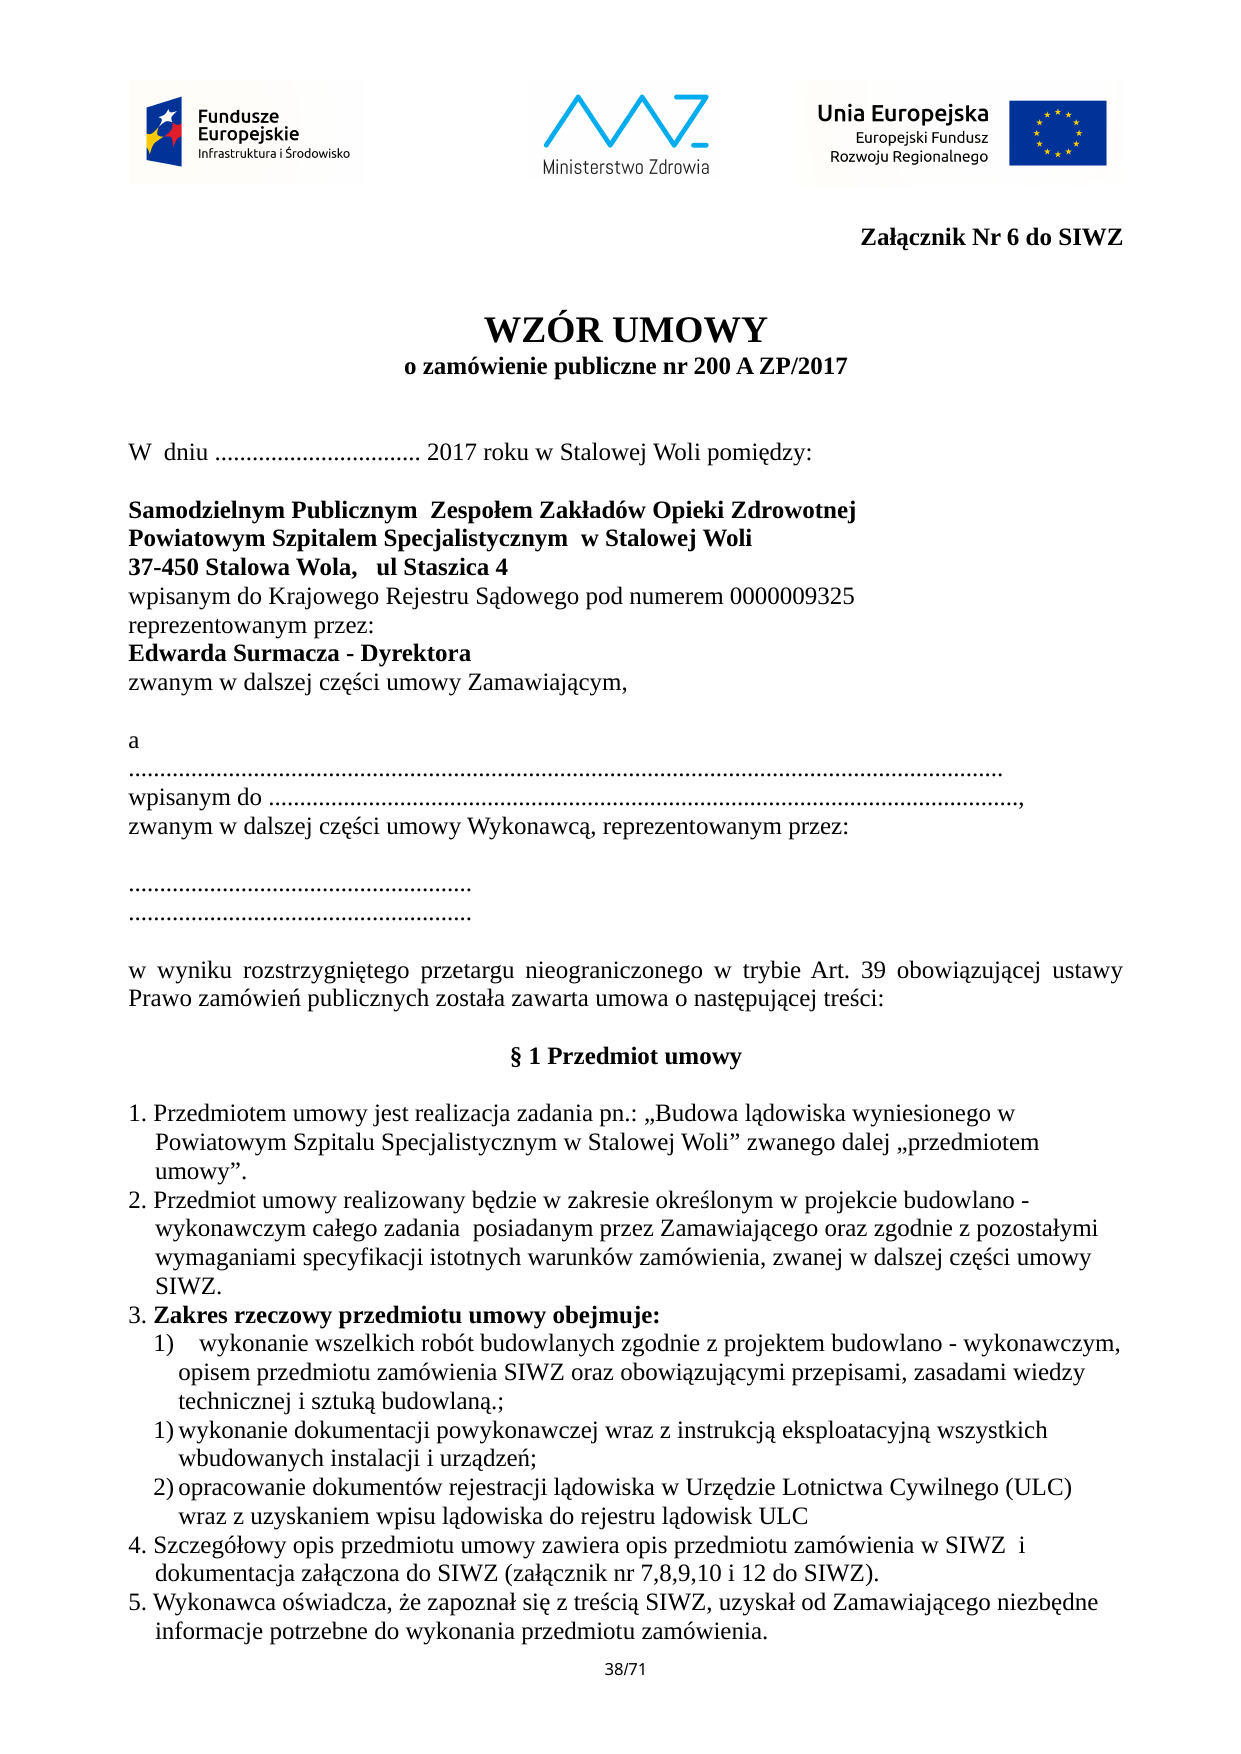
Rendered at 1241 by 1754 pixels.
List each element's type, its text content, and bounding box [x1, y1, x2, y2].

text Samodzielnym Publicznym Zespołem Zakładów Opieki Zdrowotnej [128, 495, 1123, 523]
text § 1 Przedmiot umowy [128, 1041, 1123, 1070]
text a [128, 725, 1123, 753]
text reprezentowanym przez: [128, 610, 1123, 638]
text ....................................................... [128, 897, 1123, 926]
text 37-450 Stalowa Wola, ul Staszica 4 [128, 552, 1123, 581]
text 1) wykonanie wszelkich robót budowlanych zgodnie z projektem budowlano - wykonawczym, opisem przedmiotu zamówienia SIWZ oraz obowiązującymi przepisami, zasadami wiedzy technicznej i sztuką budowlaną.; [153, 1328, 1123, 1415]
text wpisanym do Krajowego Rejestru Sądowego pod numerem 0000009325 [128, 581, 1123, 610]
text Powiatowym Szpitalem Specjalistycznym w Stalowej Woli [128, 523, 1123, 552]
text ............................................................................................................................................ [128, 753, 1123, 782]
text Edwarda Surmacza - Dyrektora [128, 638, 1123, 667]
picture [529, 79, 723, 180]
text w wyniku rozstrzygniętego przetargu nieograniczonego w trybie Art. 39 obowiązującej ustawy Prawo zamówień publicznych została zawarta umowa o następującej treści: [128, 955, 1123, 1012]
text zwanym w dalszej części umowy Zamawiającym, [128, 667, 1123, 696]
list opracowanie dokumentów rejestracji lądowiska w Urzędzie Lotnictwa Cywilnego (ULC) wraz z uzyskaniem wpisu lądowiska do rejestru lądowisk ULC [153, 1472, 1123, 1530]
text 5. Wykonawca oświadcza, że zapoznał się z treścią SIWZ, uzyskał od Zamawiającego niezbędne informacje potrzebne do wykonania przedmiotu zamówienia. [128, 1587, 1123, 1645]
text 4. Szczegółowy opis przedmiotu umowy zawiera opis przedmiotu zamówienia w SIWZ i dokumentacja załączona do SIWZ (załącznik nr 7,8,9,10 i 12 do SIWZ). [128, 1530, 1123, 1587]
picture [129, 79, 367, 184]
text ....................................................... [128, 868, 1123, 897]
text 2. Przedmiot umowy realizowany będzie w zakresie określonym w projekcie budowlano -wykonawczym całego zadania posiadanym przez Zamawiającego oraz zgodnie z pozostałymi wymaganiami specyfikacji istotnych warunków zamówienia, zwanej w dalszej części umowy SIWZ. [128, 1185, 1123, 1300]
text wpisanym do ........................................................................................................................, [128, 782, 1123, 811]
text W dniu ................................. 2017 roku w Stalowej Woli pomiędzy: [128, 437, 1123, 466]
text zwanym w dalszej części umowy Wykonawcą, reprezentowanym przez: [128, 811, 1123, 840]
list wykonanie dokumentacji powykonawczej wraz z instrukcją eksploatacyjną wszystkich wbudowanych instalacji i urządzeń; [153, 1415, 1123, 1472]
text 3. Zakres rzeczowy przedmiotu umowy obejmuje: [128, 1300, 1123, 1328]
text 1. Przedmiotem umowy jest realizacja zadania pn.: „Budowa lądowiska wyniesionego w Powiatowym Szpitalu Specjalistycznym w Stalowej Woli” zwanego dalej „przedmiotem umowy”. [128, 1098, 1123, 1185]
picture [797, 79, 1124, 187]
text Załącznik Nr 6 do SIWZ [128, 222, 1123, 250]
text WZÓR UMOWY [128, 308, 1123, 351]
text o zamówienie publiczne nr 200 A ZP/2017 [128, 351, 1123, 380]
